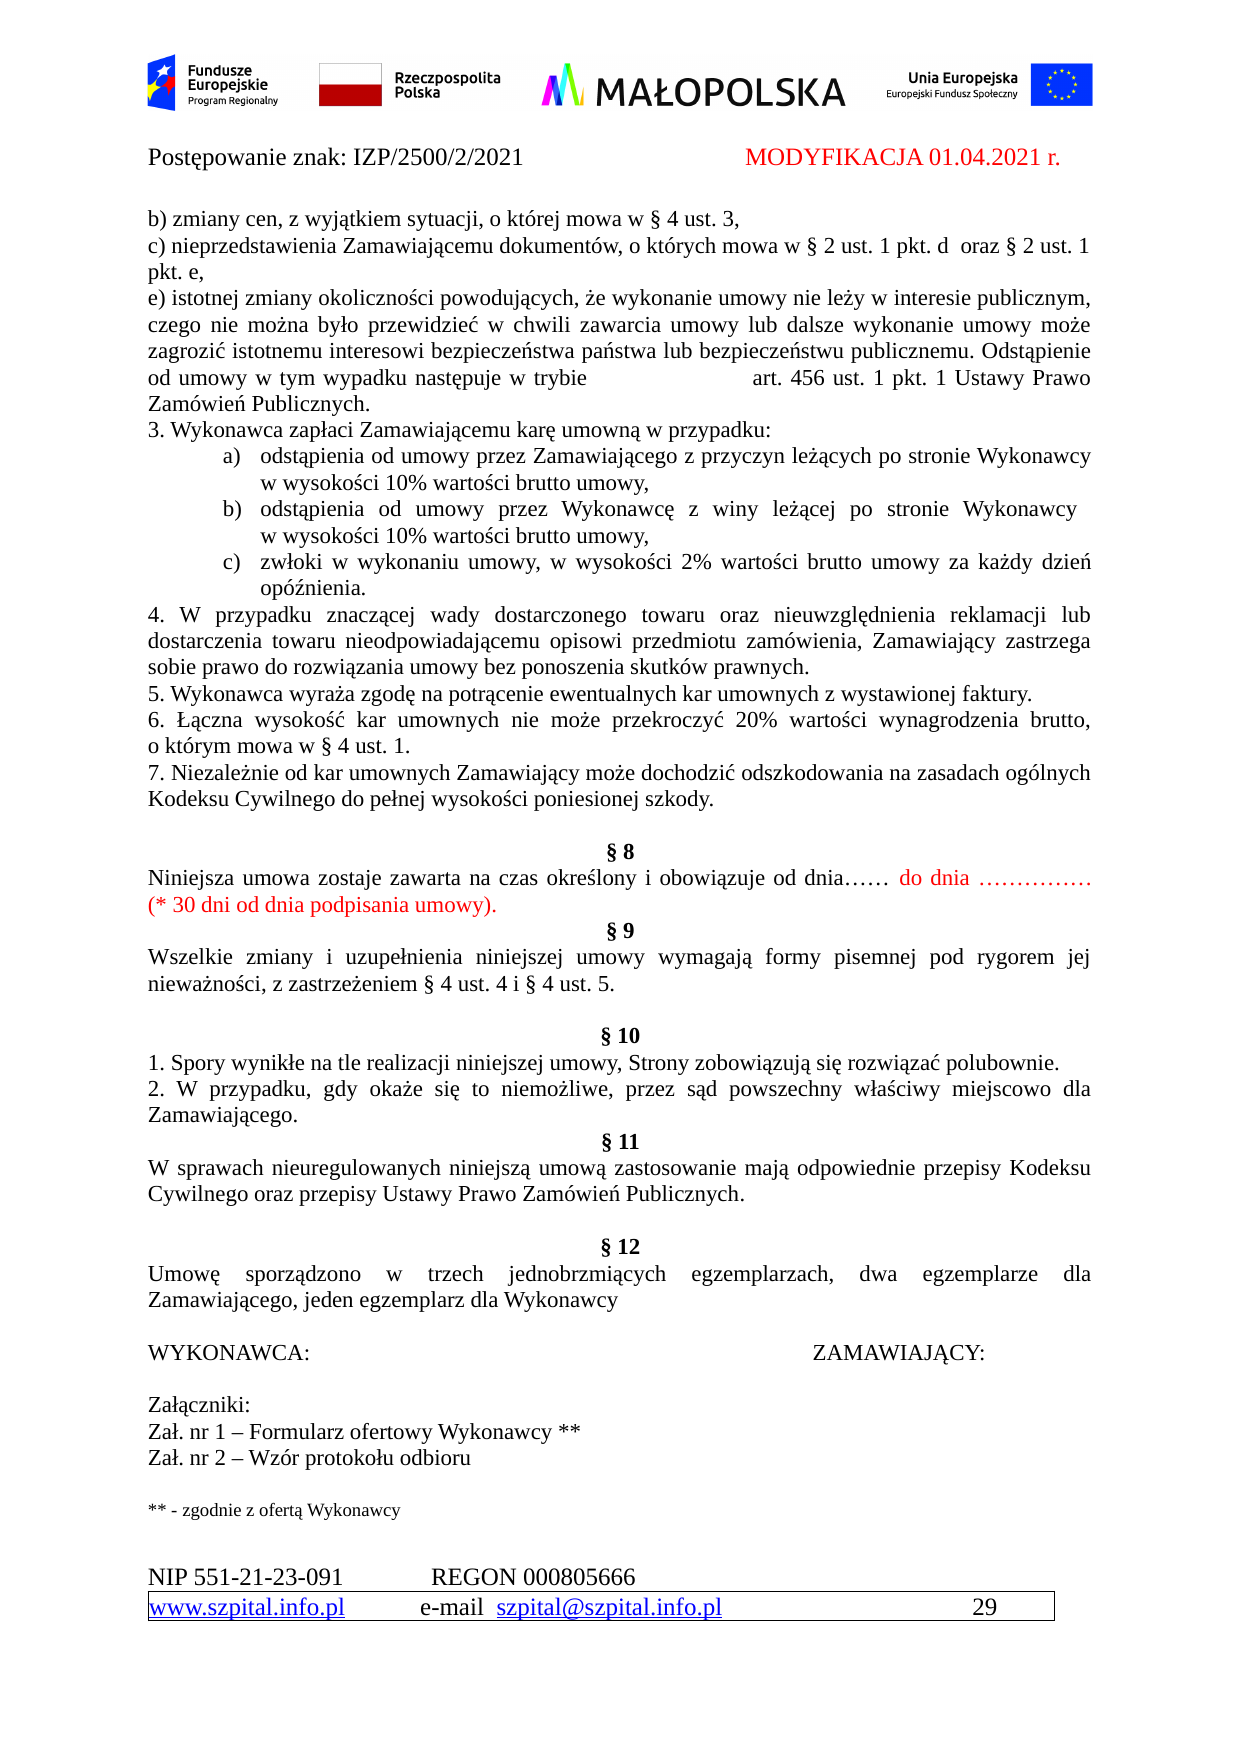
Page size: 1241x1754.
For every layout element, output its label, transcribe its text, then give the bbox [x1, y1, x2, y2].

text e) istotnej zmiany okoliczności powodujących, że wykonanie umowy nie leży w interesie publicznym, czego nie można było przewidzieć w chwili zawarcia umowy lub dalsze wykonanie umowy może zagrozić istotnemu interesowi bezpieczeństwa państwa lub bezpieczeństwu publicznemu. Odstąpienie od umowy w tym wypadku następuje w trybie art. 456 ust. 1 pkt. 1 Ustawy Prawo Zamówień Publicznych. [148, 284, 1092, 416]
text ** - zgodnie z ofertą Wykonawcy [148, 1499, 1092, 1521]
text 4. W przypadku znaczącej wady dostarczonego towaru oraz nieuwzględnienia reklamacji lub dostarczenia towaru nieodpowiadającemu opisowi przedmiotu zamówienia, Zamawiający zastrzega sobie prawo do rozwiązania umowy bez ponoszenia skutków prawnych. [148, 601, 1092, 680]
text WYKONAWCA: ZAMAWIAJĄCY: [148, 1339, 1092, 1365]
text 1. Spory wynikłe na tle realizacji niniejszej umowy, Strony zobowiązują się rozwiązać polubownie. [148, 1049, 1092, 1075]
text § 12 [148, 1233, 1092, 1259]
text 7. Niezależnie od kar umownych Zamawiający może dochodzić odszkodowania na zasadach ogólnych Kodeksu Cywilnego do pełnej wysokości poniesionej szkody. [148, 759, 1092, 812]
list zwłoki w wykonaniu umowy, w wysokości 2% wartości brutto umowy za każdy dzień opóźnienia. [223, 548, 1092, 601]
text 6. Łączna wysokość kar umownych nie może przekroczyć 20% wartości wynagrodzenia brutto, o którym mowa w § 4 ust. 1. [148, 706, 1092, 759]
text § 8 [148, 838, 1092, 864]
text Niniejsza umowa zostaje zawarta na czas określony i obowiązuje od dnia…… do dnia …………… (* 30 dni od dnia podpisania umowy). [148, 864, 1092, 917]
text Zał. nr 2 – Wzór protokołu odbioru [148, 1444, 1092, 1470]
list odstąpienia od umowy przez Wykonawcę z winy leżącej po stronie Wykonawcy w wysokości 10% wartości brutto umowy, [223, 495, 1092, 548]
text § 9 [148, 917, 1092, 943]
text 3. Wykonawca zapłaci Zamawiającemu karę umowną w przypadku: [148, 416, 1092, 443]
text 2. W przypadku, gdy okaże się to niemożliwe, przez sąd powszechny właściwy miejscowo dla Zamawiającego. [148, 1075, 1092, 1128]
text Załączniki: [148, 1391, 1092, 1418]
text b) zmiany cen, z wyjątkiem sytuacji, o której mowa w § 4 ust. 3, [148, 205, 1092, 232]
text 5. Wykonawca wyraża zgodę na potrącenie ewentualnych kar umownych z wystawionej faktury. [148, 680, 1092, 706]
text § 11 [148, 1128, 1092, 1154]
text § 10 [148, 1022, 1092, 1049]
text Wszelkie zmiany i uzupełnienia niniejszej umowy wymagają formy pisemnej pod rygorem jej nieważności, z zastrzeżeniem § 4 ust. 4 i § 4 ust. 5. [148, 943, 1092, 996]
text c) nieprzedstawienia Zamawiającemu dokumentów, o których mowa w § 2 ust. 1 pkt. d oraz § 2 ust. 1 pkt. e, [148, 232, 1092, 284]
text W sprawach nieuregulowanych niniejszą umową zastosowanie mają odpowiednie przepisy Kodeksu Cywilnego oraz przepisy Ustawy Prawo Zamówień Publicznych. [148, 1154, 1092, 1207]
text Zał. nr 1 – Formularz ofertowy Wykonawcy ** [148, 1418, 1092, 1444]
text Umowę sporządzono w trzech jednobrzmiących egzemplarzach, dwa egzemplarze dla Zamawiającego, jeden egzemplarz dla Wykonawcy [148, 1259, 1092, 1312]
list odstąpienia od umowy przez Zamawiającego z przyczyn leżących po stronie Wykonawcy w wysokości 10% wartości brutto umowy, [223, 443, 1092, 495]
